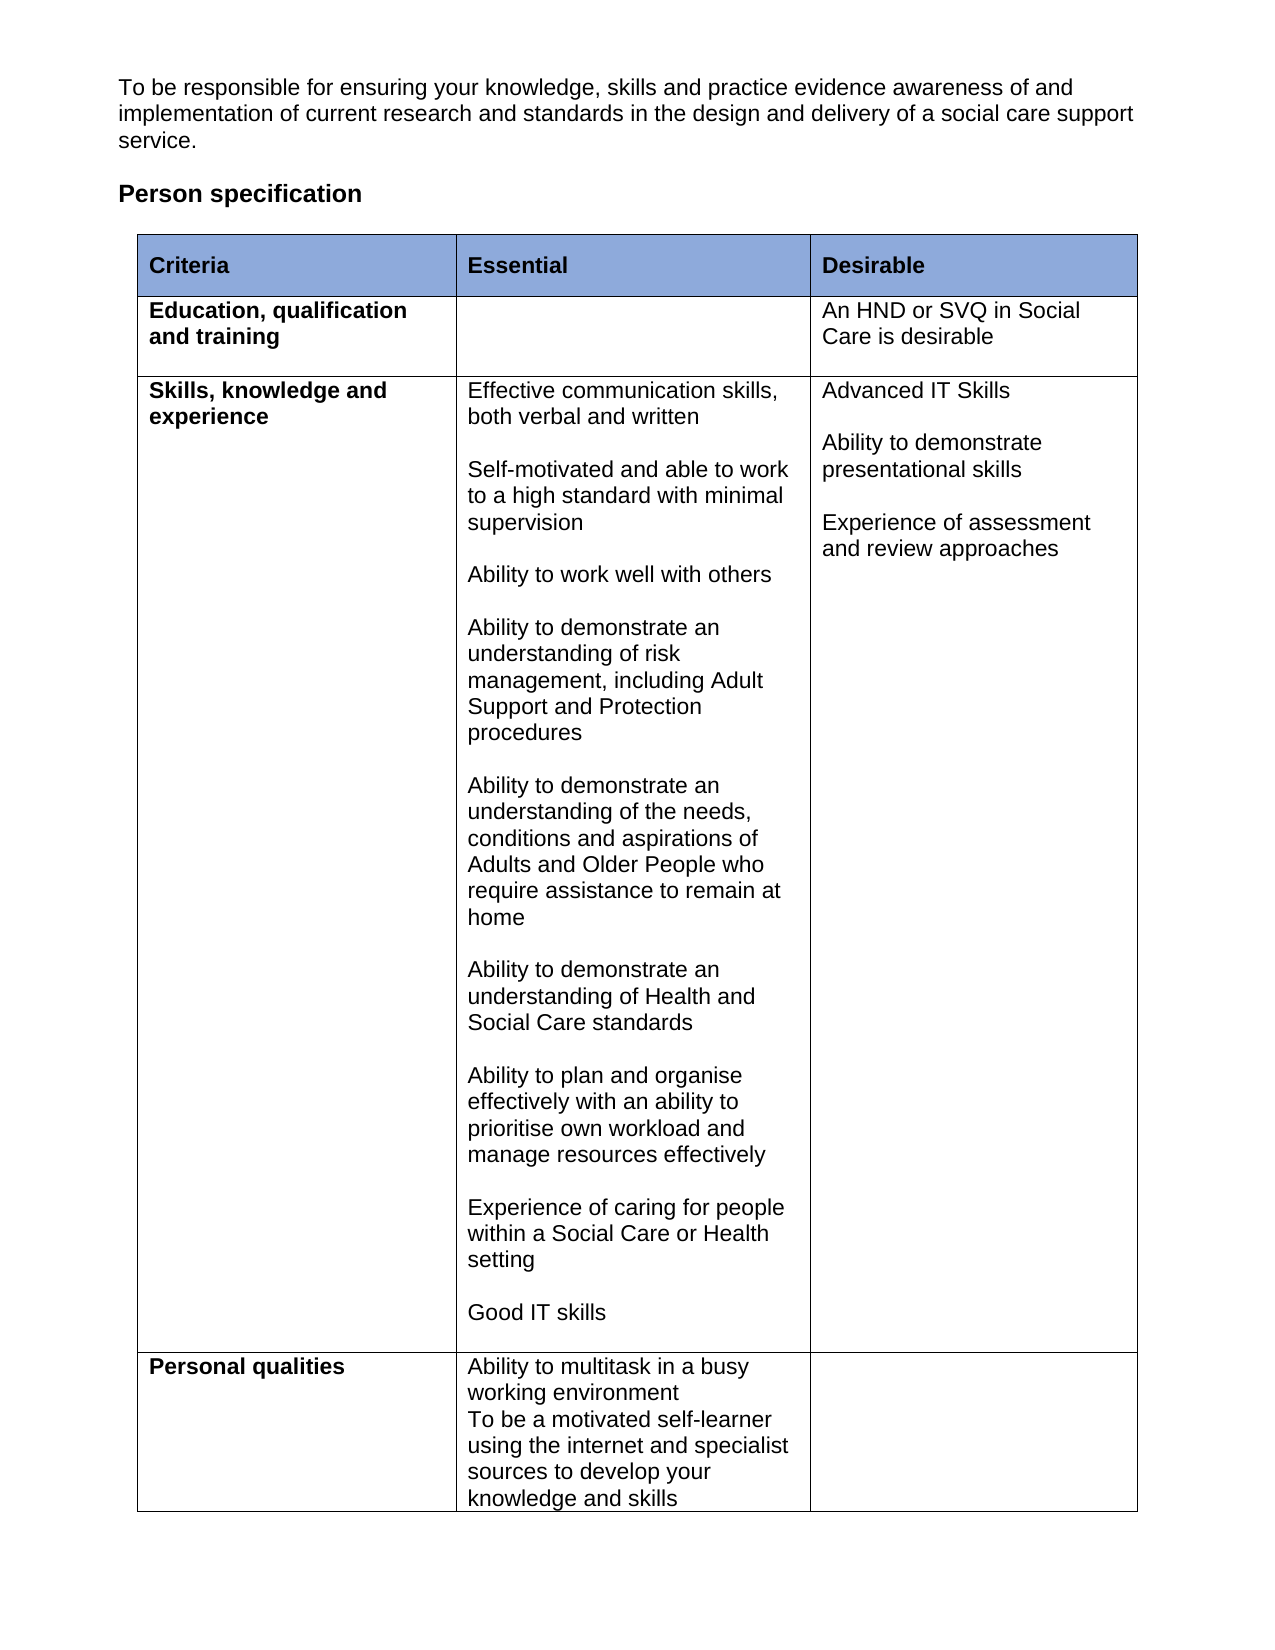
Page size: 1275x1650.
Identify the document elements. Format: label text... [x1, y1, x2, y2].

table_cell Education, qualification and training [138, 297, 456, 376]
table_cell Skills, knowledge and experience [138, 377, 456, 1352]
table_cell Ability to multitask in a busy working environment To be a motivated self-learner using the internet and specialist sources to develop your knowledge and skills [457, 1353, 810, 1511]
table_cell Effective communication skills, both verbal and written Self-motivated and able to work to a high standard with minimal supervision Ability to work well with others Ability to demonstrate an understanding of risk management, including Adult Support and Protection procedures Ability to demonstrate an understanding of the needs, conditions and aspirations of Adults and Older People who require assistance to remain at home Ability to demonstrate an understanding of Health and Social Care standards Ability to plan and organise effectively with an ability to prioritise own workload and manage resources effectively Experience of caring for people within a Social Care or Health setting Good IT skills [457, 377, 810, 1352]
table_header Essential [457, 235, 810, 296]
table_cell Advanced IT Skills Ability to demonstrate presentational skills Experience of assessment and review approaches [811, 377, 1137, 1352]
table_cell [811, 1353, 1137, 1511]
table_cell [457, 297, 810, 376]
table_cell Personal qualities [138, 1353, 456, 1511]
subtitle Person specification [118, 179, 1157, 208]
table_header Criteria [138, 235, 456, 296]
text To be responsible for ensuring your knowledge, skills and practice evidence awareness of and implementation of current research and standards in the design and delivery of a social care support service. [118, 74, 1157, 153]
table_cell An HND or SVQ in Social Care is desirable [811, 297, 1137, 376]
table_header Desirable [811, 235, 1137, 296]
